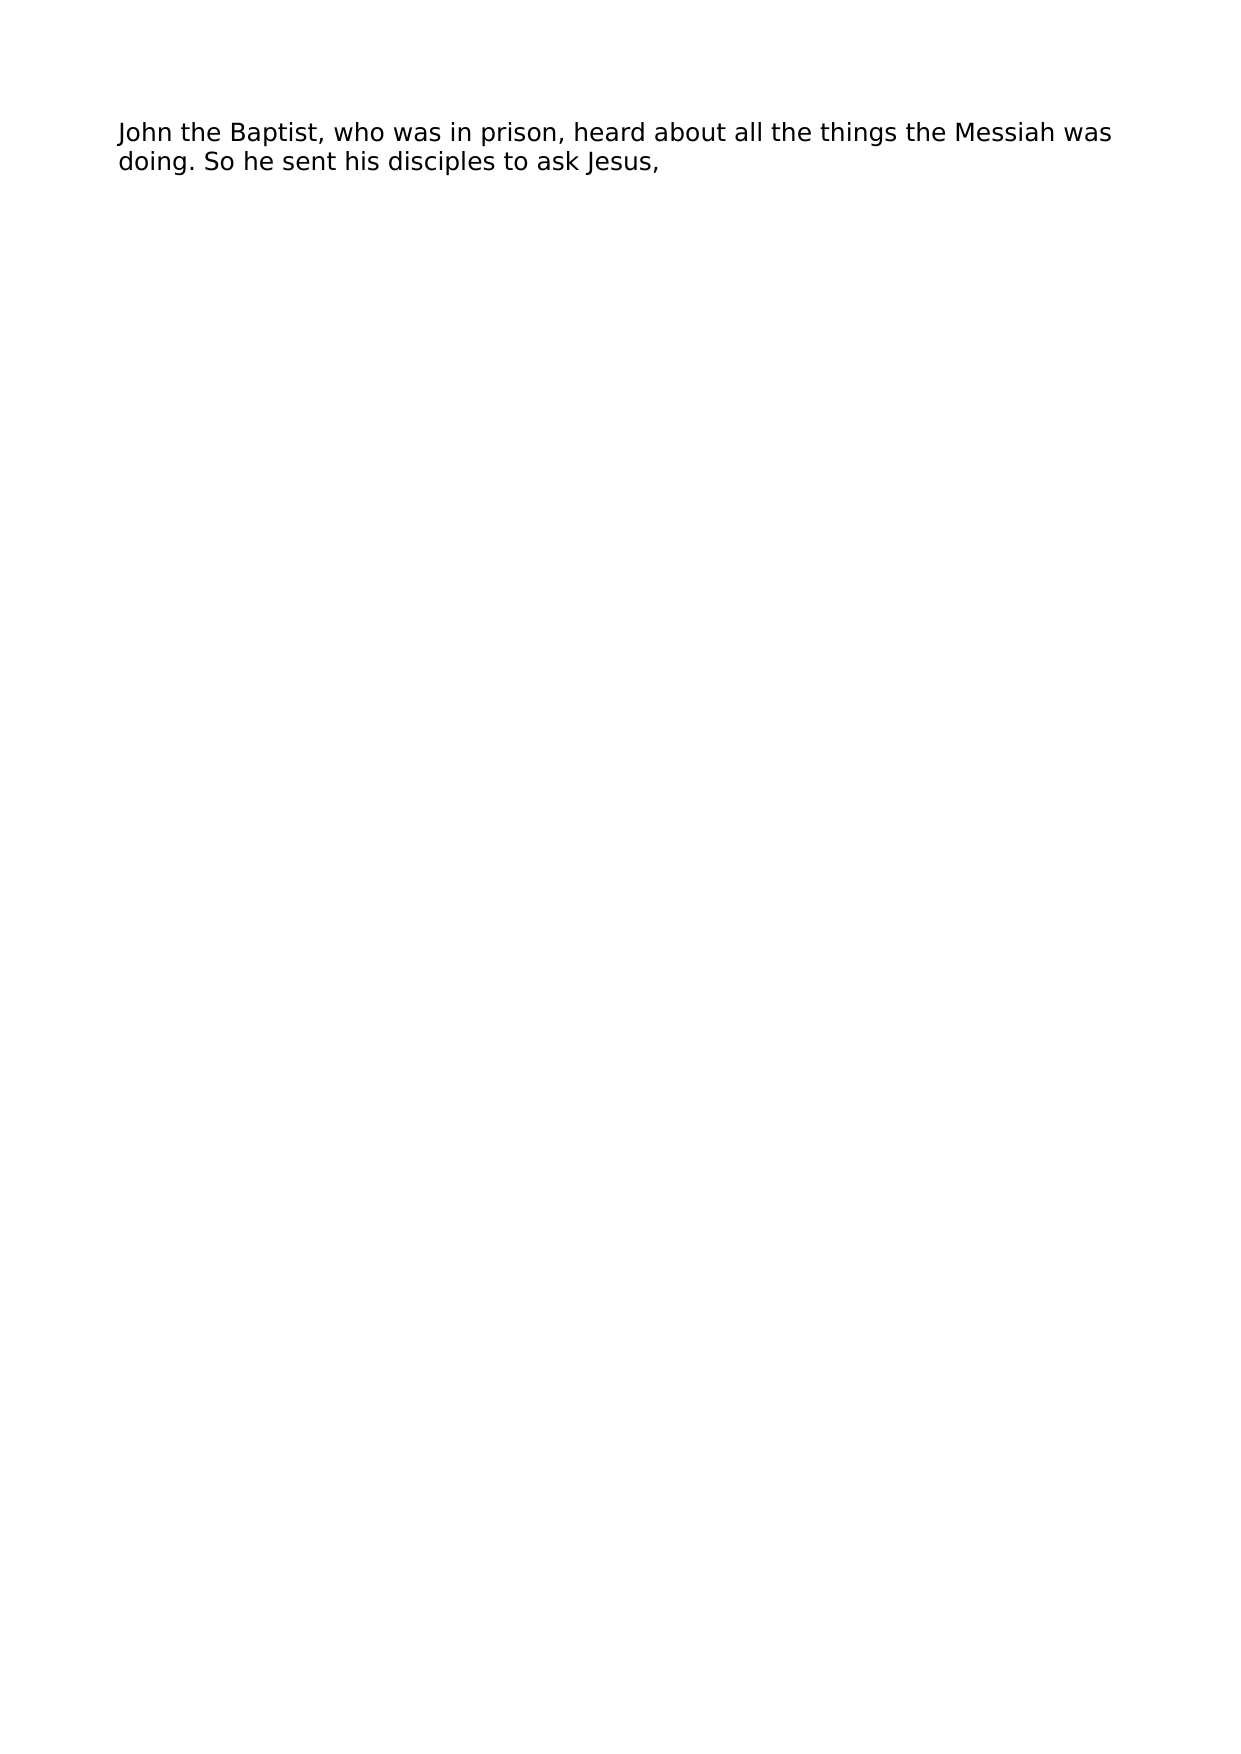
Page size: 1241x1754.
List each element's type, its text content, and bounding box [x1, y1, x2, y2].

text John the Baptist, who was in prison, heard about all the things the Messiah was doing. So he sent his disciples to ask Jesus, [118, 118, 1122, 176]
